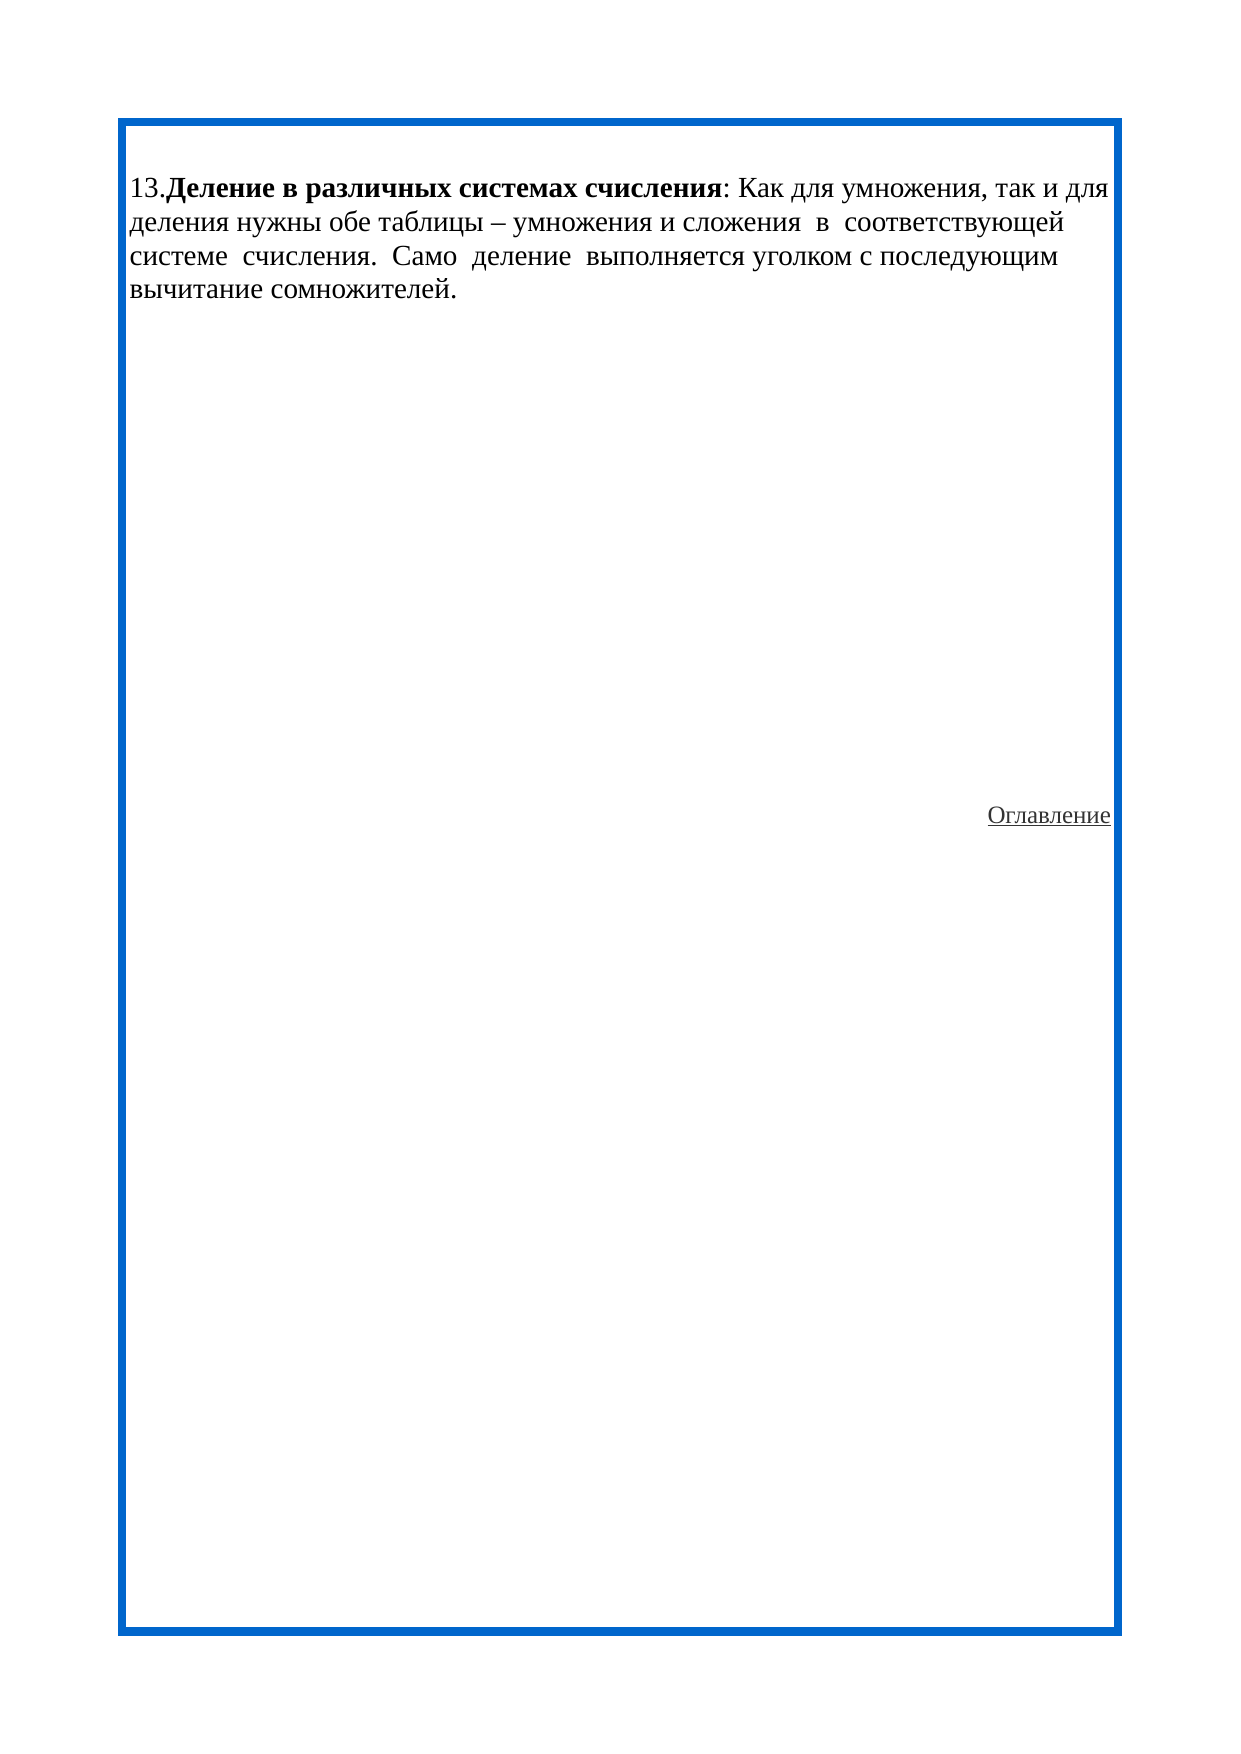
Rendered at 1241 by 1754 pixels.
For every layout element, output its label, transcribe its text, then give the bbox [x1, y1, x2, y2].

text Оглавление [129, 800, 1111, 828]
text 13.Деление в различных системах счисления: Как для умножения, так и для деления нужны обе таблицы – умножения и сложения в соответствующей системе счисления. Само деление выполняется уголком с последующим вычитание сомножителей. [129, 171, 1111, 305]
